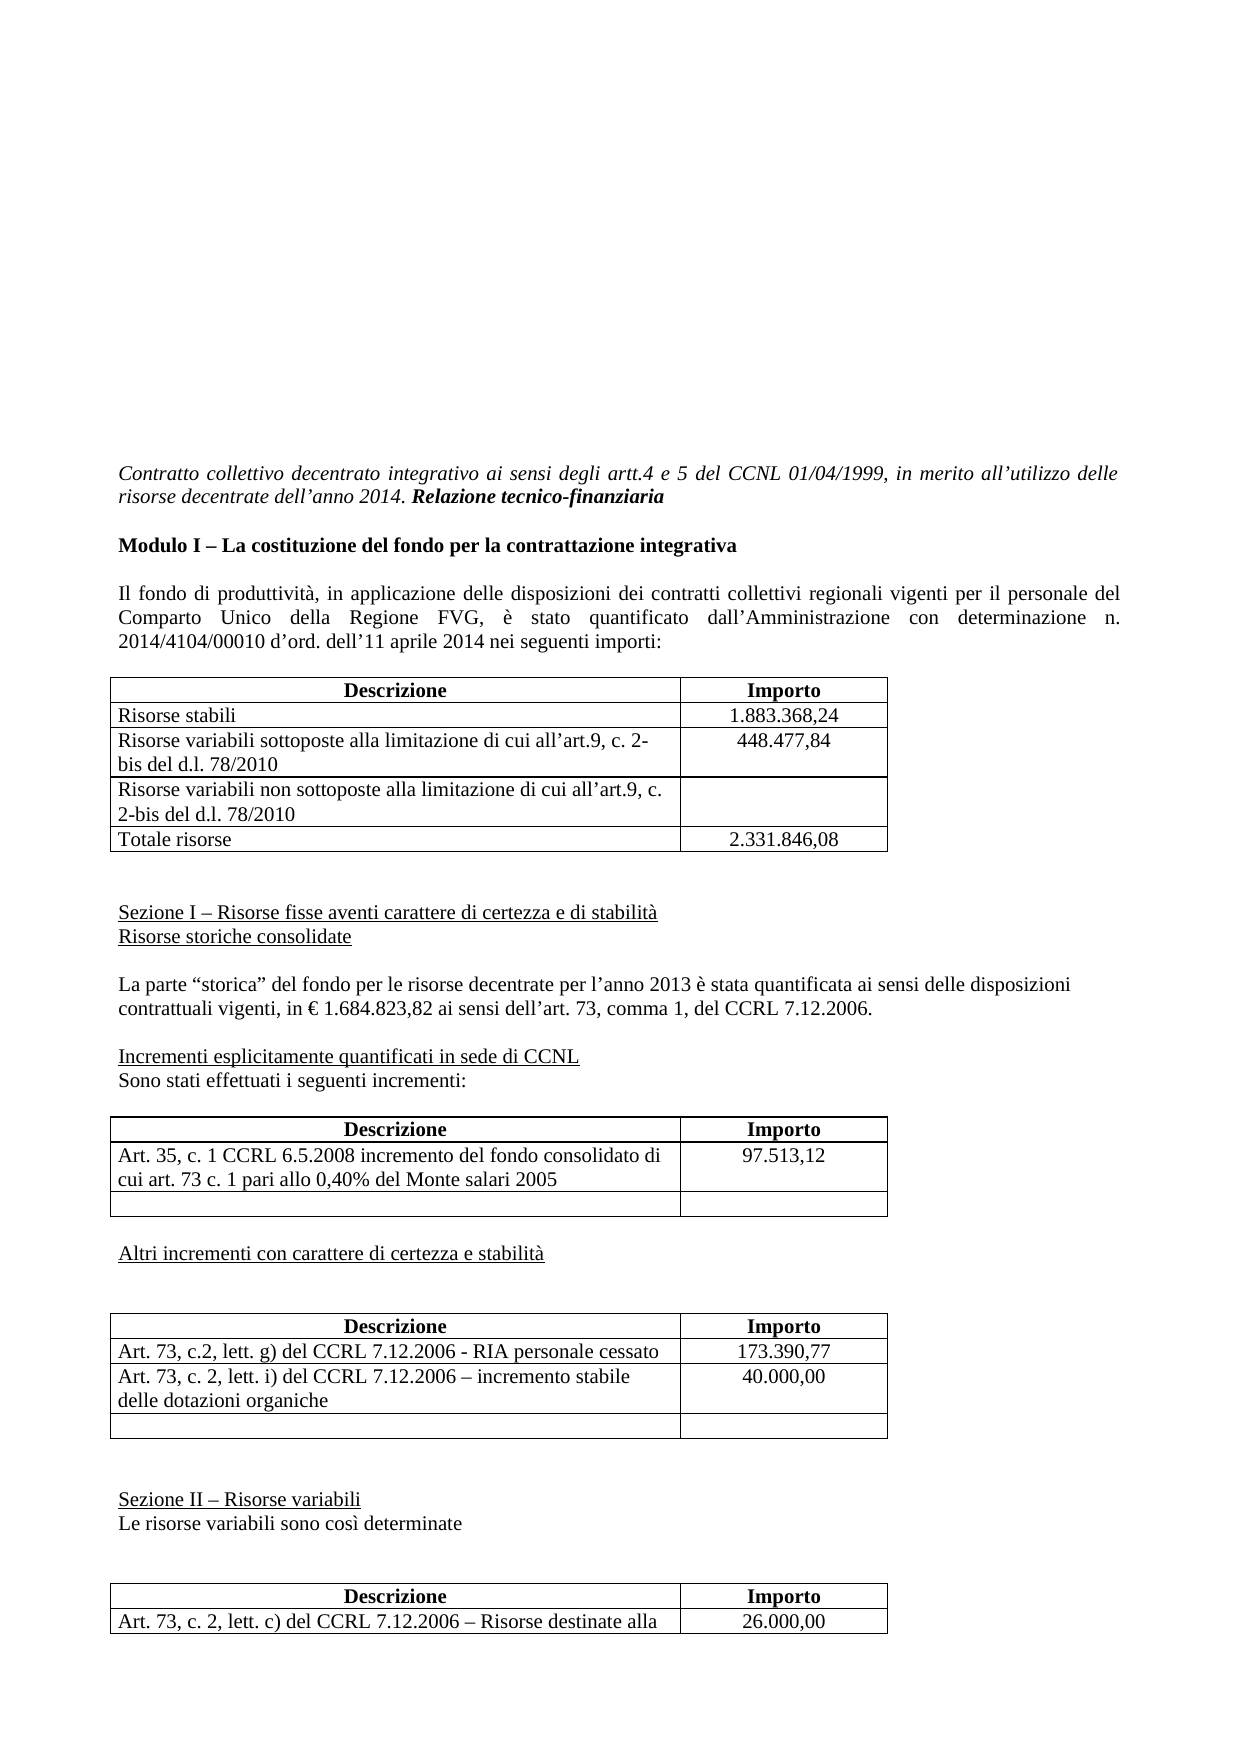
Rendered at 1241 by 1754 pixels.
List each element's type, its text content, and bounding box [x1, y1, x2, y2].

table_header Descrizione [111, 678, 680, 702]
table_cell Risorse stabili [111, 703, 680, 727]
table_header Descrizione [111, 1118, 680, 1141]
table_cell Art. 35, c. 1 CCRL 6.5.2008 incremento del fondo consolidato di cui art. 73 c. 1 pari allo 0,40% del Monte salari 2005 [111, 1143, 680, 1191]
text Altri incrementi con carattere di certezza e stabilità [118, 1241, 1122, 1265]
table_header Importo [681, 1584, 887, 1608]
table_cell [111, 1414, 680, 1437]
text Sezione I – Risorse fisse aventi carattere di certezza e di stabilità [118, 900, 1122, 924]
table_header Importo [681, 1314, 887, 1338]
table_cell 448.477,84 [681, 728, 887, 776]
table_cell 1.883.368,24 [681, 703, 887, 727]
table_cell Art. 73, c. 2, lett. i) del CCRL 7.12.2006 – incremento stabile delle dotazioni organiche [111, 1364, 680, 1412]
table_cell 40.000,00 [681, 1364, 887, 1412]
table_cell Art. 73, c. 2, lett. c) del CCRL 7.12.2006 – Risorse destinate alla [111, 1609, 680, 1633]
table_header Descrizione [111, 1314, 680, 1338]
text Le risorse variabili sono così determinate [118, 1511, 1122, 1535]
table_cell Risorse variabili sottoposte alla limitazione di cui all’art.9, c. 2-bis del d.l. 78/2010 [111, 728, 680, 776]
table_cell 97.513,12 [681, 1143, 887, 1191]
table_cell Art. 73, c.2, lett. g) del CCRL 7.12.2006 - RIA personale cessato [111, 1339, 680, 1363]
table_cell [681, 1192, 887, 1216]
table_cell Risorse variabili non sottoposte alla limitazione di cui all’art.9, c. 2-bis del d.l. 78/2010 [111, 778, 680, 826]
table_cell 26.000,00 [681, 1609, 887, 1633]
text Incrementi esplicitamente quantificati in sede di CCNL [118, 1044, 1122, 1068]
table_header Importo [681, 1118, 887, 1141]
text Sezione II – Risorse variabili [118, 1487, 1122, 1511]
table_cell [681, 1414, 887, 1437]
table_cell 2.331.846,08 [681, 827, 887, 851]
table_cell [111, 1192, 680, 1216]
text La parte “storica” del fondo per le risorse decentrate per l’anno 2013 è stata quantificata ai sensi delle disposizioni contrattuali vigenti, in € 1.684.823,82 ai sensi dell’art. 73, comma 1, del CCRL 7.12.2006. [118, 972, 1122, 1020]
table_header Importo [681, 678, 887, 702]
table_header Descrizione [111, 1584, 680, 1608]
text Sono stati effettuati i seguenti incrementi: [118, 1068, 1122, 1092]
table_cell [681, 778, 887, 826]
table_cell 173.390,77 [681, 1339, 887, 1363]
table_cell Totale risorse [111, 827, 680, 851]
text Contratto collettivo decentrato integrativo ai sensi degli artt.4 e 5 del CCNL 01/04/1999, in merito all’utilizzo delle risorse decentrate dell’anno 2014. Relazione tecnico-finanziaria [118, 460, 1122, 508]
text Modulo I – La costituzione del fondo per la contrattazione integrativa [118, 533, 1122, 557]
text Il fondo di produttività, in applicazione delle disposizioni dei contratti collettivi regionali vigenti per il personale del Comparto Unico della Regione FVG, è stato quantificato dall’Amministrazione con determinazione n. 2014/4104/00010 d’ord. dell’11 aprile 2014 nei seguenti importi: [118, 581, 1122, 653]
text Risorse storiche consolidate [118, 924, 1122, 948]
